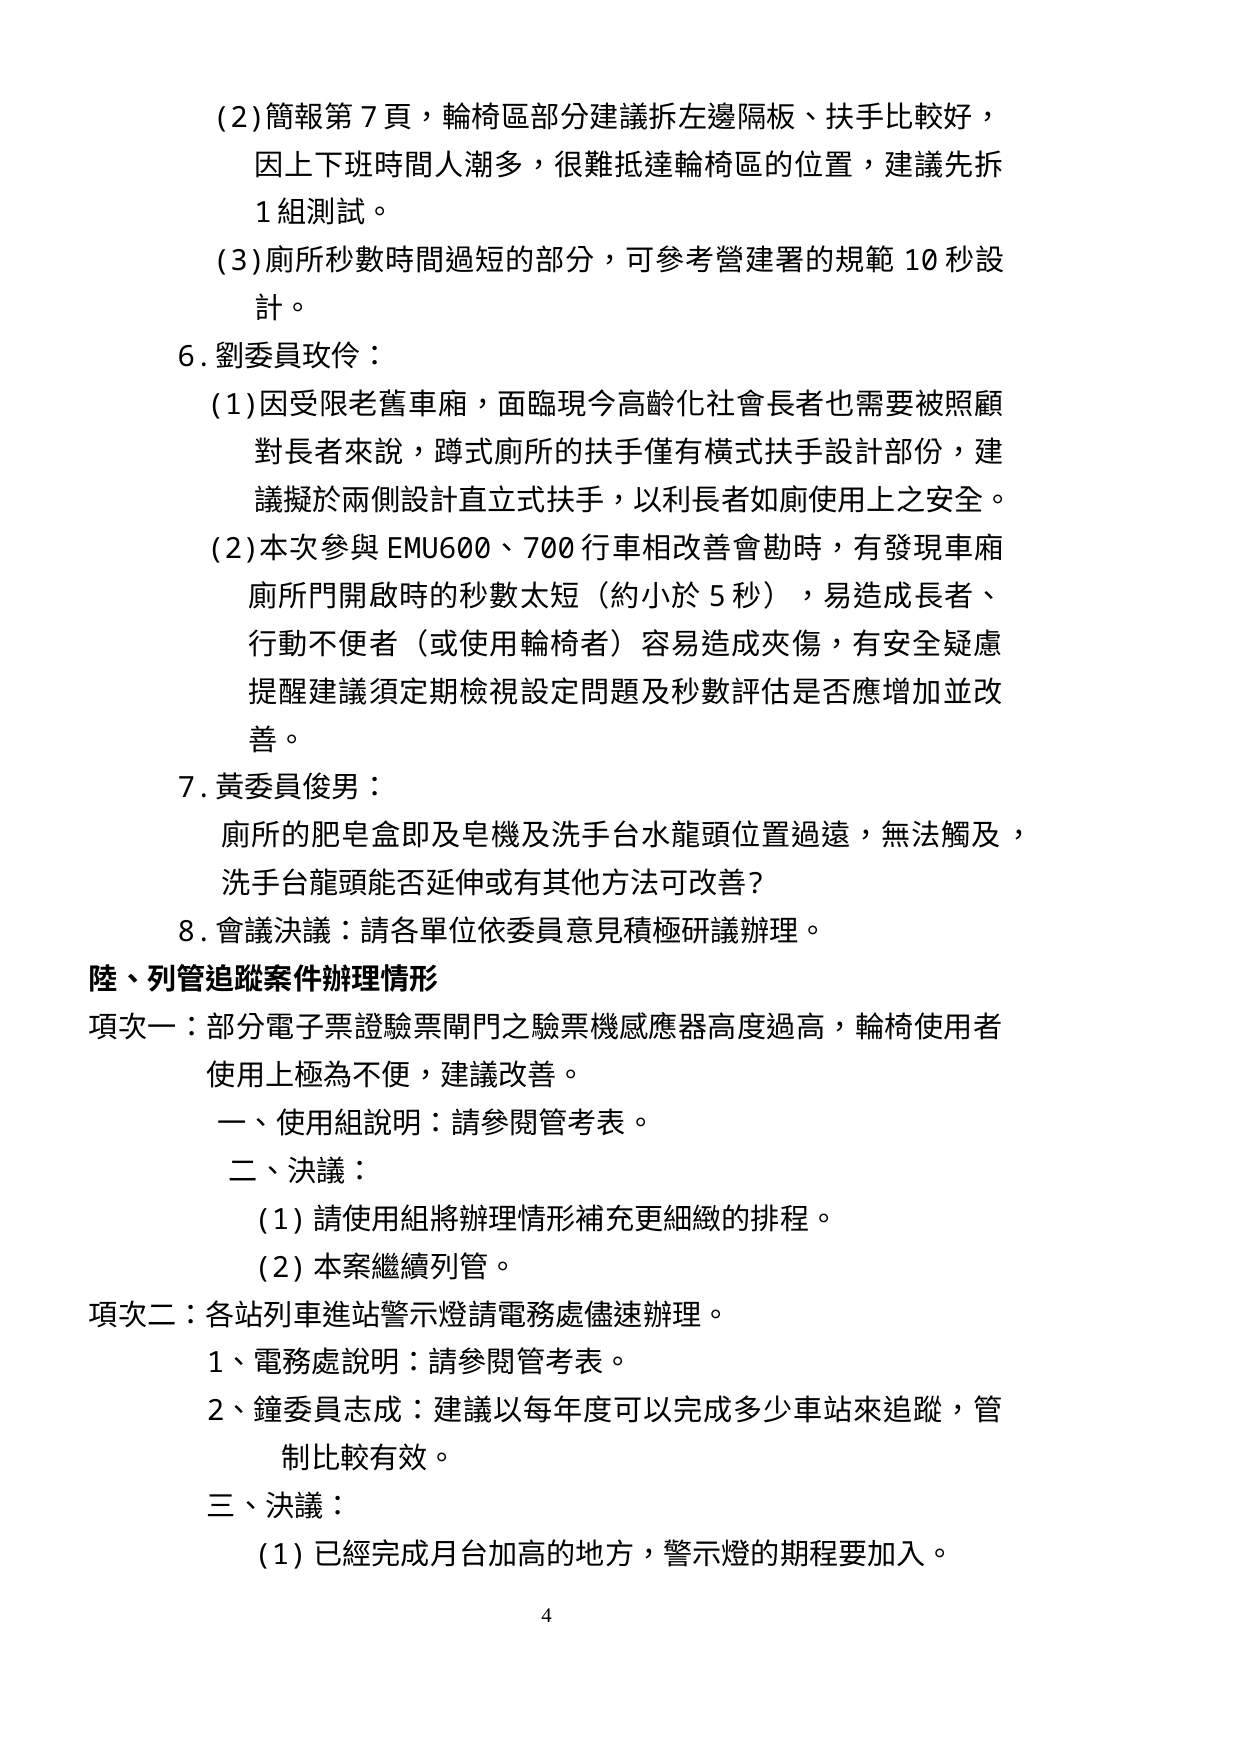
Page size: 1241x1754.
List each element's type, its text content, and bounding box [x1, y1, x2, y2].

text 一、使用組說明：請參閱管考表。 [147, 1095, 1004, 1143]
list 鐘委員志成：建議以每年度可以完成多少車站來追蹤，管制比較有效。 [207, 1382, 1004, 1478]
text 項次一：部分電子票證驗票閘門之驗票機感應器高度過高，輪椅使用者使用上極為不便，建議改善。 [89, 999, 1004, 1095]
list 廁所秒數時間過短的部分，可參考營建署的規範10秒設計。 [213, 232, 1004, 328]
text 項次二：各站列車進站警示燈請電務處儘速辦理。 [89, 1287, 1004, 1334]
text 二、決議： [89, 1143, 1004, 1191]
list 本次參與EMU600、700行車相改善會勘時，有發現車廂廁所門開啟時的秒數太短（約小於5秒），易造成長者、行動不便者（或使用輪椅者）容易造成夾傷，有安全疑慮，提醒建議須定期檢視設定問題及秒數評估是否應增加並改善。 [207, 520, 1004, 759]
text 三、決議： [207, 1478, 1004, 1526]
list 本案繼續列管。 [254, 1239, 1004, 1287]
list 會議決議：請各單位依委員意見積極研議辦理。 [177, 903, 1004, 951]
text 廁所的肥皂盒即及皂機及洗手台水龍頭位置過遠，無法觸及，洗手台龍頭能否延伸或有其他方法可改善? [222, 807, 1004, 903]
list 電務處說明：請參閱管考表。 [207, 1334, 1004, 1382]
list 黃委員俊男： [177, 759, 1004, 807]
text 陸、列管追蹤案件辦理情形 [89, 951, 1004, 999]
list 因受限老舊車廂，面臨現今高齡化社會長者也需要被照顧，對長者來說，蹲式廁所的扶手僅有橫式扶手設計部份，建議擬於兩側設計直立式扶手，以利長者如廁使用上之安全。 [207, 376, 1004, 520]
list 請使用組將辦理情形補充更細緻的排程。 [254, 1191, 1004, 1239]
list 簡報第7頁，輪椅區部分建議拆左邊隔板、扶手比較好，因上下班時間人潮多，很難抵達輪椅區的位置，建議先拆1組測試。 [213, 89, 1004, 232]
list 已經完成月台加高的地方，警示燈的期程要加入。 [254, 1526, 1004, 1574]
list 劉委員玫伶： [177, 328, 1004, 376]
